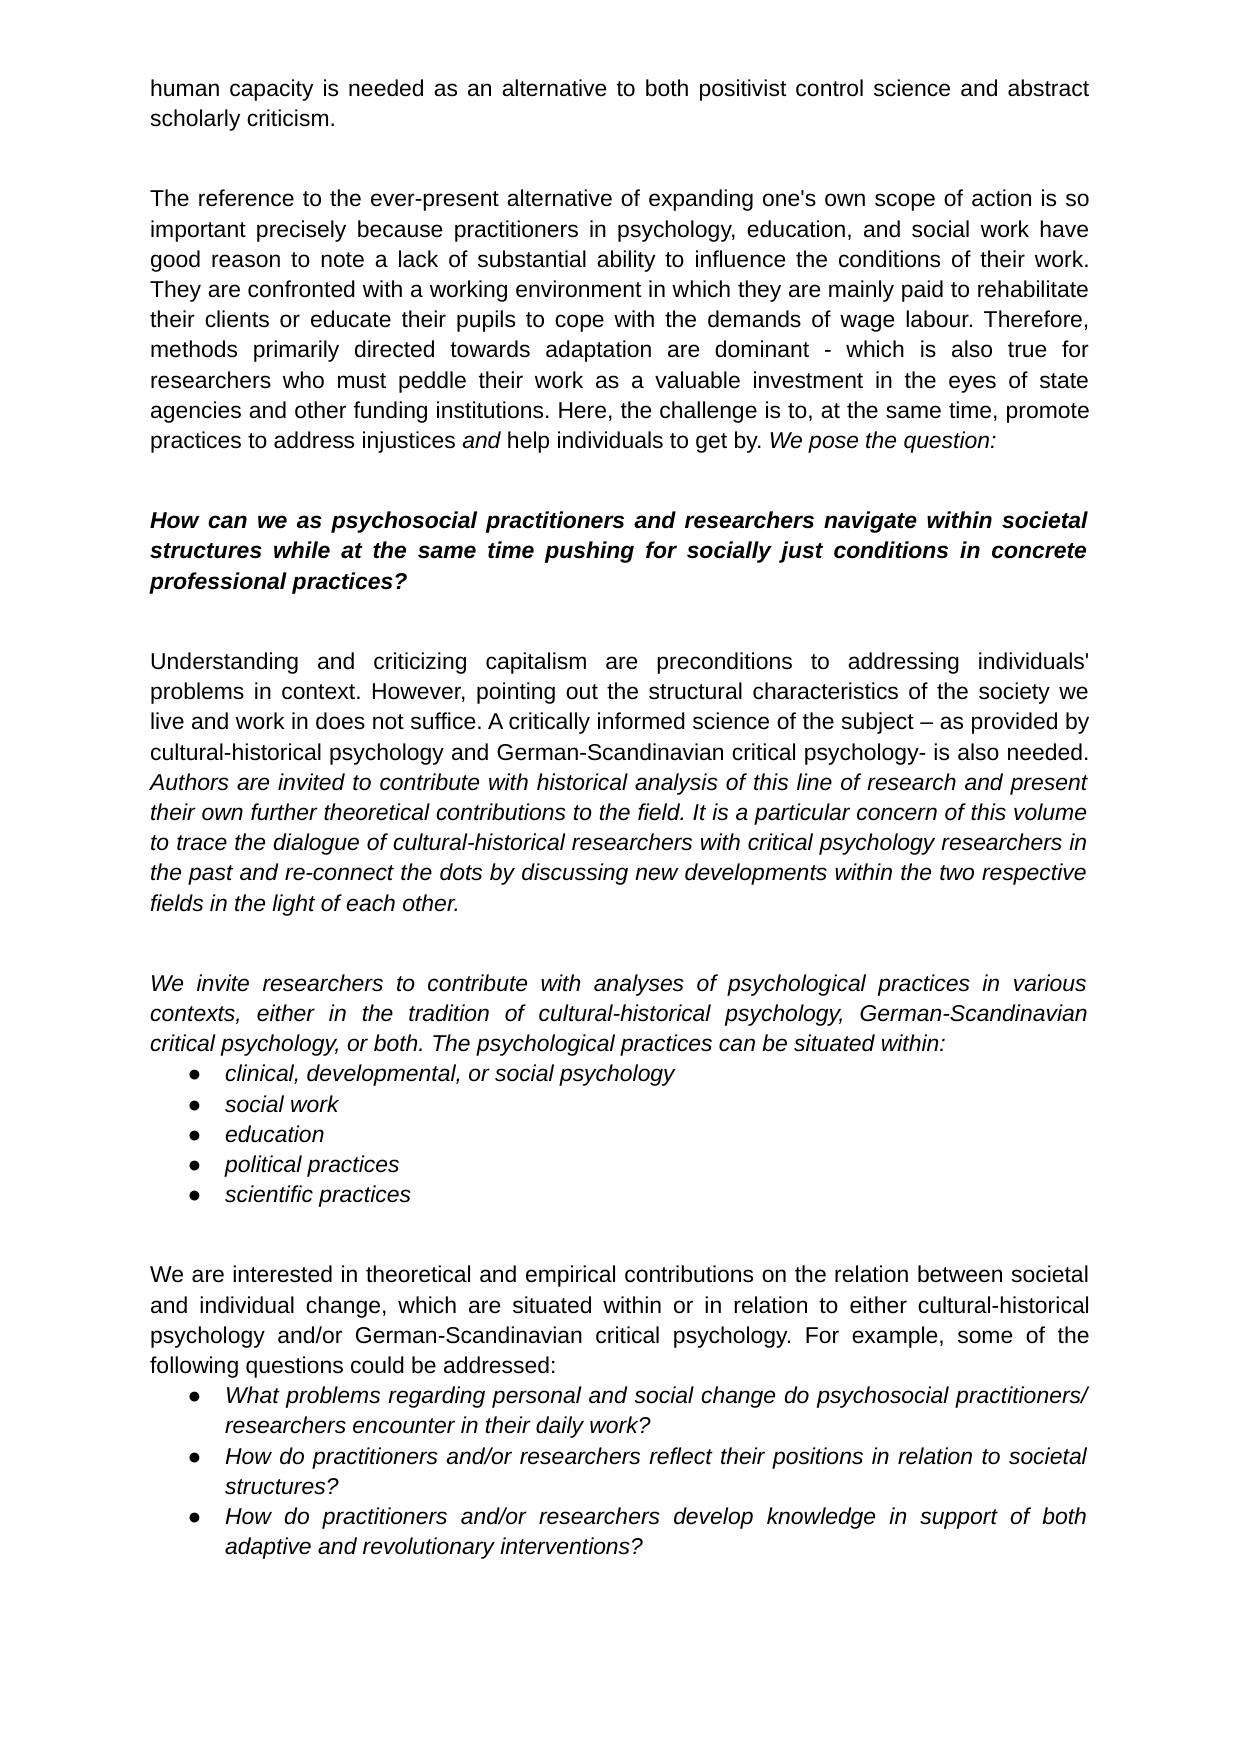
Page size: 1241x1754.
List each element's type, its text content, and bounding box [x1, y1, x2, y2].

list social work [187, 1091, 1090, 1117]
list education [187, 1121, 1090, 1147]
list What problems regarding personal and social change do psychosocial practitioners/ researchers encounter in their daily work? [187, 1382, 1090, 1439]
text The reference to the ever-present alternative of expanding one's own scope of action is so important precisely because practitioners in psychology, education, and social work have good reason to note a lack of substantial ability to influence the conditions of their work. They are confronted with a working environment in which they are mainly paid to rehabilitate their clients or educate their pupils to cope with the demands of wage labour. Therefore, methods primarily directed towards adaptation are dominant - which is also true for researchers who must peddle their work as a valuable investment in the eyes of state agencies and other funding institutions. Here, the challenge is to, at the same time, promote practices to address injustices and help individuals to get by. We pose the question: [150, 185, 1090, 453]
list scientific practices [187, 1181, 1090, 1208]
list clinical, developmental, or social psychology [187, 1060, 1090, 1087]
text Understanding and criticizing capitalism are preconditions to addressing individuals' problems in context. However, pointing out the structural characteristics of the society we live and work in does not suffice. A critically informed science of the subject – as provided by cultural-historical psychology and German-Scandinavian critical psychology- is also needed. Authors are invited to contribute with historical analysis of this line of research and present their own further theoretical contributions to the field. It is a particular concern of this volume to trace the dialogue of cultural-historical researchers with critical psychology researchers in the past and re-connect the dots by discussing new developments within the two respective fields in the light of each other. [150, 648, 1090, 916]
text How can we as psychosocial practitioners and researchers navigate within societal structures while at the same time pushing for socially just conditions in concrete professional practices? [150, 507, 1090, 594]
text We invite researchers to contribute with analyses of psychological practices in various contexts, either in the tradition of cultural-historical psychology, German-Scandinavian critical psychology, or both. The psychological practices can be situated within: [150, 970, 1090, 1057]
text human capacity is needed as an alternative to both positivist control science and abstract scholarly criticism. [150, 75, 1090, 132]
text We are interested in theoretical and empirical contributions on the relation between societal and individual change, which are situated within or in relation to either cultural-historical psychology and/or German-Scandinavian critical psychology. For example, some of the following questions could be addressed: [150, 1261, 1090, 1378]
list How do practitioners and/or researchers reflect their positions in relation to societal structures? [187, 1443, 1090, 1499]
list political practices [187, 1151, 1090, 1177]
list How do practitioners and/or researchers develop knowledge in support of both adaptive and revolutionary interventions? [187, 1503, 1090, 1560]
